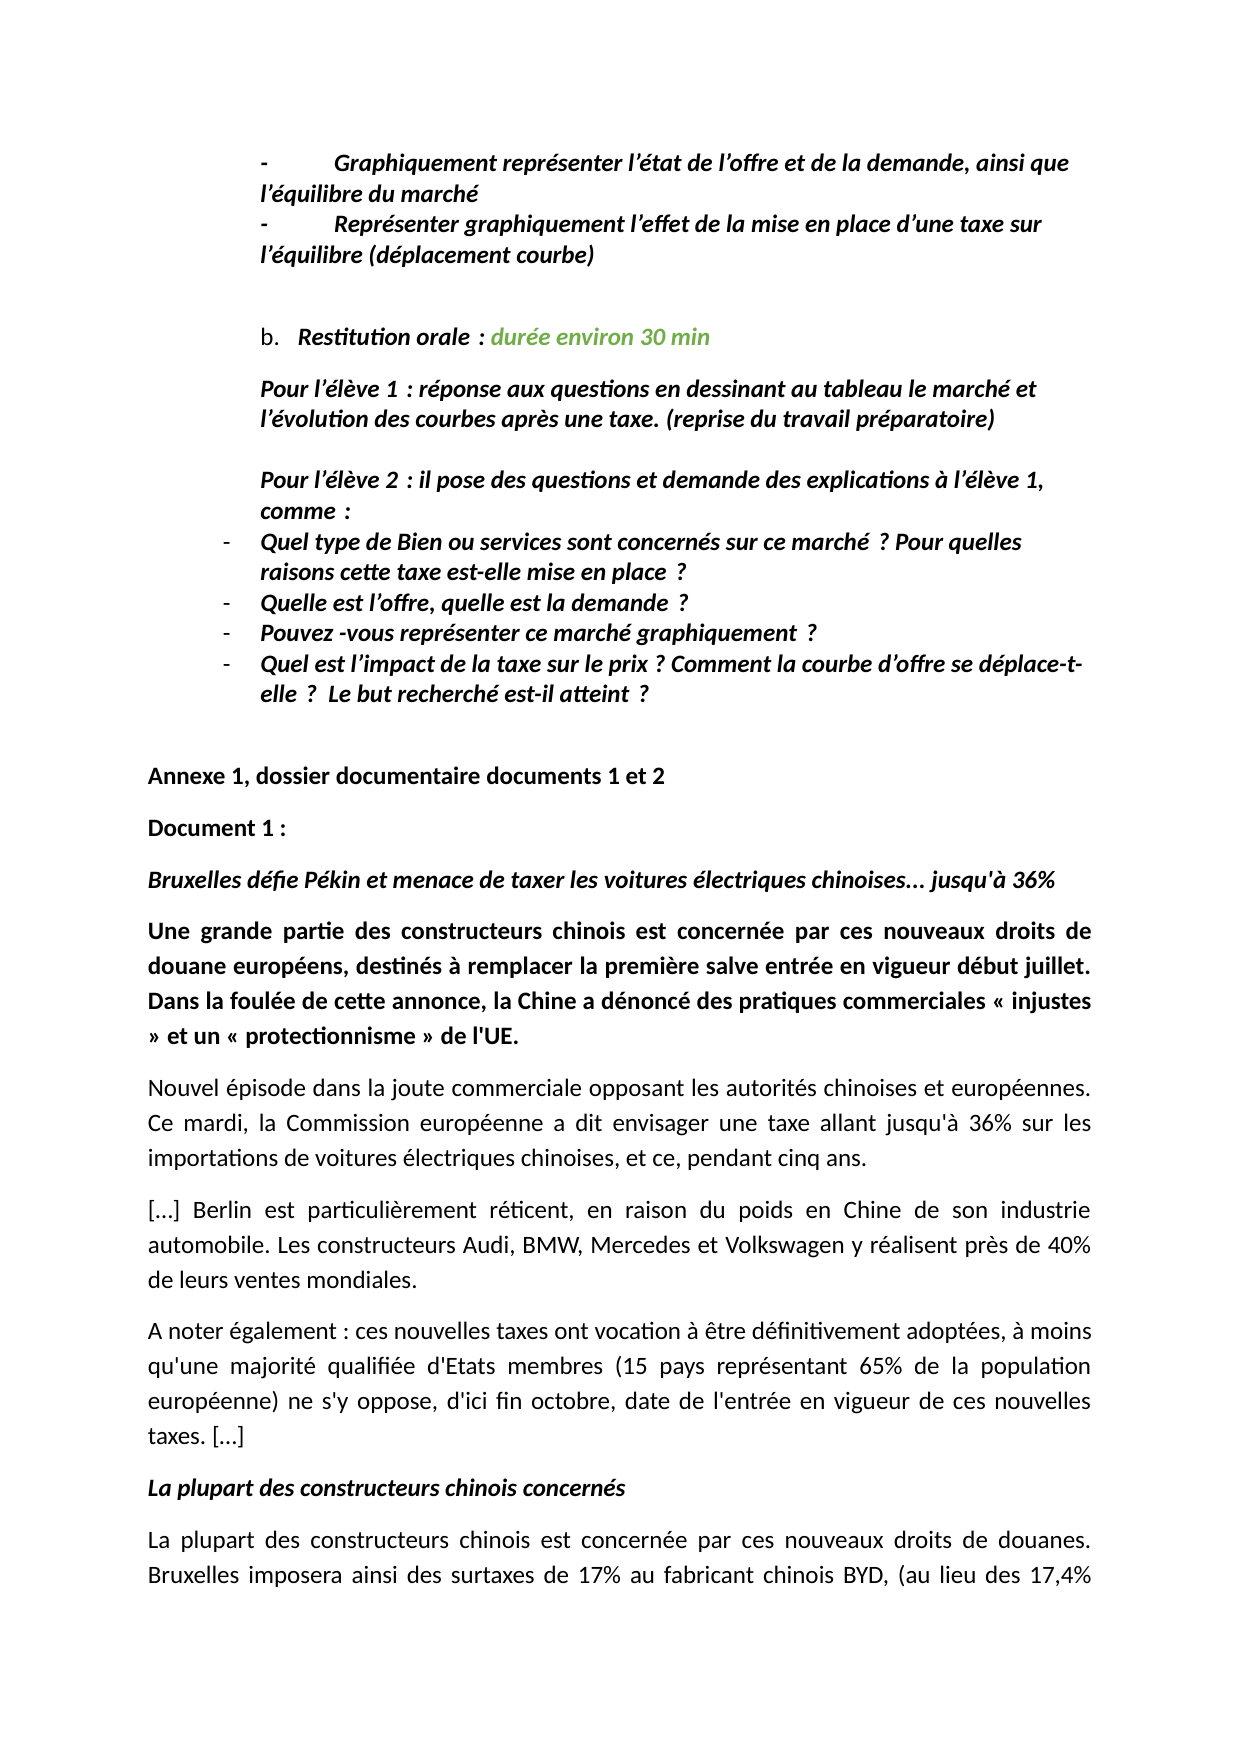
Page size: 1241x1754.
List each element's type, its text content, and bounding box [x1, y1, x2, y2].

list Pouvez -vous représenter ce marché graphiquement ? [223, 617, 1093, 648]
list Quel type de Bien ou services sont concernés sur ce marché ? Pour quelles raisons cette taxe est-elle mise en place ? [223, 526, 1093, 587]
text La plupart des constructeurs chinois concernés [148, 1472, 1093, 1503]
text […] Berlin est particulièrement réticent, en raison du poids en Chine de son industrie automobile. Les constructeurs Audi, BMW, Mercedes et Volkswagen y réalisent près de 40% de leurs ventes mondiales. [148, 1194, 1093, 1294]
text A noter également : ces nouvelles taxes ont vocation à être définitivement adoptées, à moins qu'une majorité qualifiée d'Etats membres (15 pays représentant 65% de la population européenne) ne s'y oppose, d'ici fin octobre, date de l'entrée en vigueur de ces nouvelles taxes. […] [148, 1315, 1093, 1451]
text - Représenter graphiquement l’effet de la mise en place d’une taxe sur l’équilibre (déplacement courbe) [260, 209, 1093, 270]
text La plupart des constructeurs chinois est concernée par ces nouveaux droits de douanes. Bruxelles imposera ainsi des surtaxes de 17% au fabricant chinois BYD, (au lieu des 17,4% [148, 1524, 1093, 1589]
list Quel est l’impact de la taxe sur le prix ? Comment la courbe d’offre se déplace-t-elle ? Le but recherché est-il atteint ? [223, 648, 1093, 709]
text - Graphiquement représenter l’état de l’offre et de la demande, ainsi que l’équilibre du marché [260, 148, 1093, 209]
text Nouvel épisode dans la joute commerciale opposant les autorités chinoises et européennes. Ce mardi, la Commission européenne a dit envisager une taxe allant jusqu'à 36% sur les importations de voitures électriques chinoises, et ce, pendant cinq ans. [148, 1072, 1093, 1173]
text Une grande partie des constructeurs chinois est concernée par ces nouveaux droits de douane européens, destinés à remplacer la première salve entrée en vigueur début juillet. Dans la foulée de cette annonce, la Chine a dénoncé des pratiques commerciales « injustes » et un « protectionnisme » de l'UE. [148, 915, 1093, 1051]
text Pour l’élève 1 : réponse aux questions en dessinant au tableau le marché et l’évolution des courbes après une taxe. (reprise du travail préparatoire) [260, 373, 1093, 434]
list Quelle est l’offre, quelle est la demande ? [223, 587, 1093, 617]
text Annexe 1, dossier documentaire documents 1 et 2 [148, 760, 1093, 791]
text Bruxelles défie Pékin et menace de taxer les voitures électriques chinoises... jusqu'à 36% [148, 864, 1093, 894]
text Pour l’élève 2 : il pose des questions et demande des explications à l’élève 1, comme : [260, 464, 1093, 526]
text Document 1 : [148, 812, 1093, 843]
list Restitution orale : durée environ 30 min [260, 321, 1093, 352]
